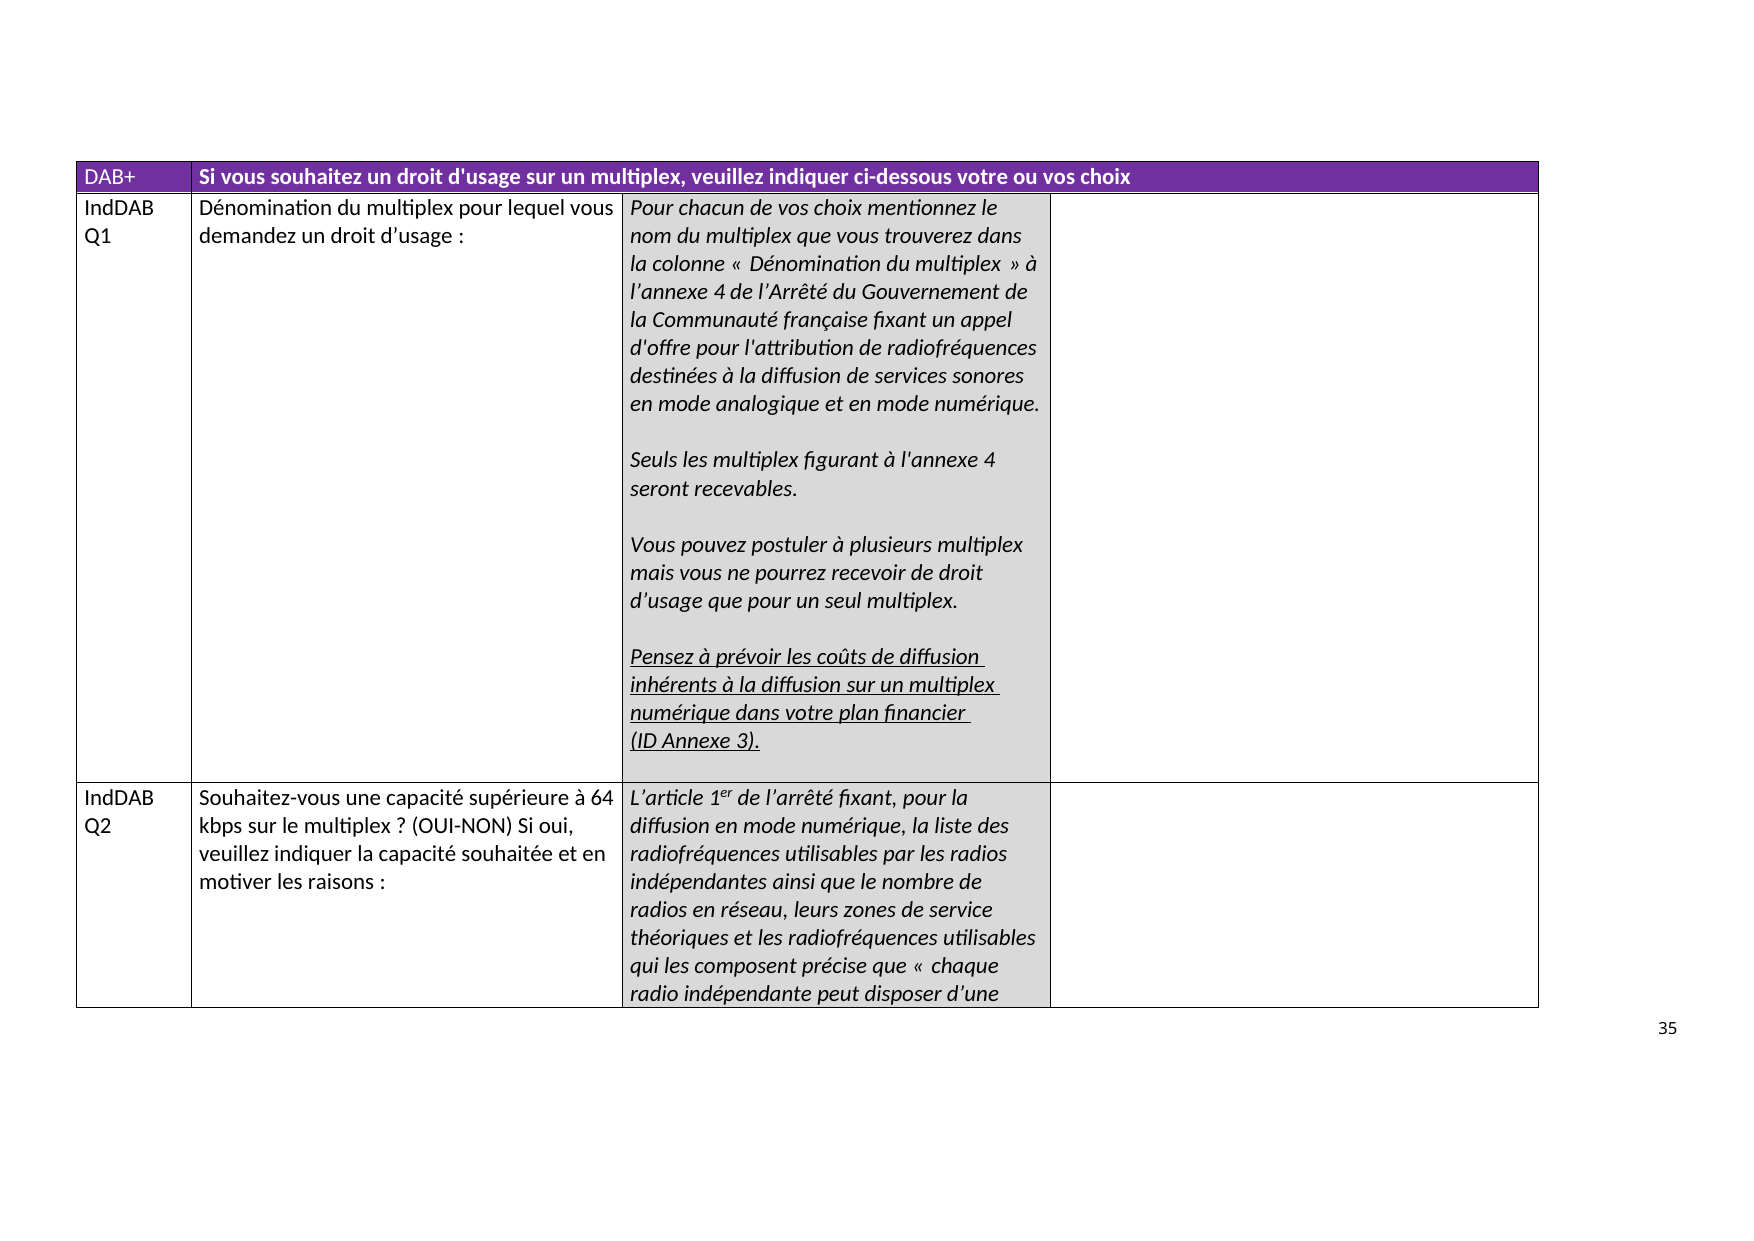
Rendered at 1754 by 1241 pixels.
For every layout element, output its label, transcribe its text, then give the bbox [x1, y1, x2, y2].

table_cell Pour chacun de vos choix mentionnez le nom du multiplex que vous trouverez dans la colonne « Dénomination du multiplex » à l’annexe 4 de l’Arrêté du Gouvernement de la Communauté française fixant un appel d'offre pour l'attribution de radiofréquences destinées à la diffusion de services sonores en mode analogique et en mode numérique. Seuls les multiplex figurant à l'annexe 4 seront recevables. Vous pouvez postuler à plusieurs multiplex mais vous ne pourrez recevoir de droit d’usage que pour un seul multiplex. Pensez à prévoir les coûts de diffusion inhérents à la diffusion sur un multiplex numérique dans votre plan financier (ID Annexe 3). [623, 194, 1050, 782]
table_cell [1051, 783, 1538, 1007]
table_header DAB+ [77, 162, 191, 192]
table_header Si vous souhaitez un droit d'usage sur un multiplex, veuillez indiquer ci-dessous votre ou vos choix [192, 162, 1538, 192]
table_cell Souhaitez-vous une capacité supérieure à 64 kbps sur le multiplex ? (OUI-NON) Si oui, veuillez indiquer la capacité souhaitée et en motiver les raisons : [192, 783, 622, 1007]
table_cell IndDAB Q1 [77, 194, 191, 782]
table_cell L’article 1er de l’arrêté fixant, pour la diffusion en mode numérique, la liste des radiofréquences utilisables par les radios indépendantes ainsi que le nombre de radios en réseau, leurs zones de service théoriques et les radiofréquences utilisables qui les composent précise que « chaque radio indépendante peut disposer d’une [623, 783, 1050, 1007]
table_cell [1051, 194, 1538, 782]
table_cell IndDAB Q2 [77, 783, 191, 1007]
table_cell Dénomination du multiplex pour lequel vous demandez un droit d’usage : [192, 194, 622, 782]
